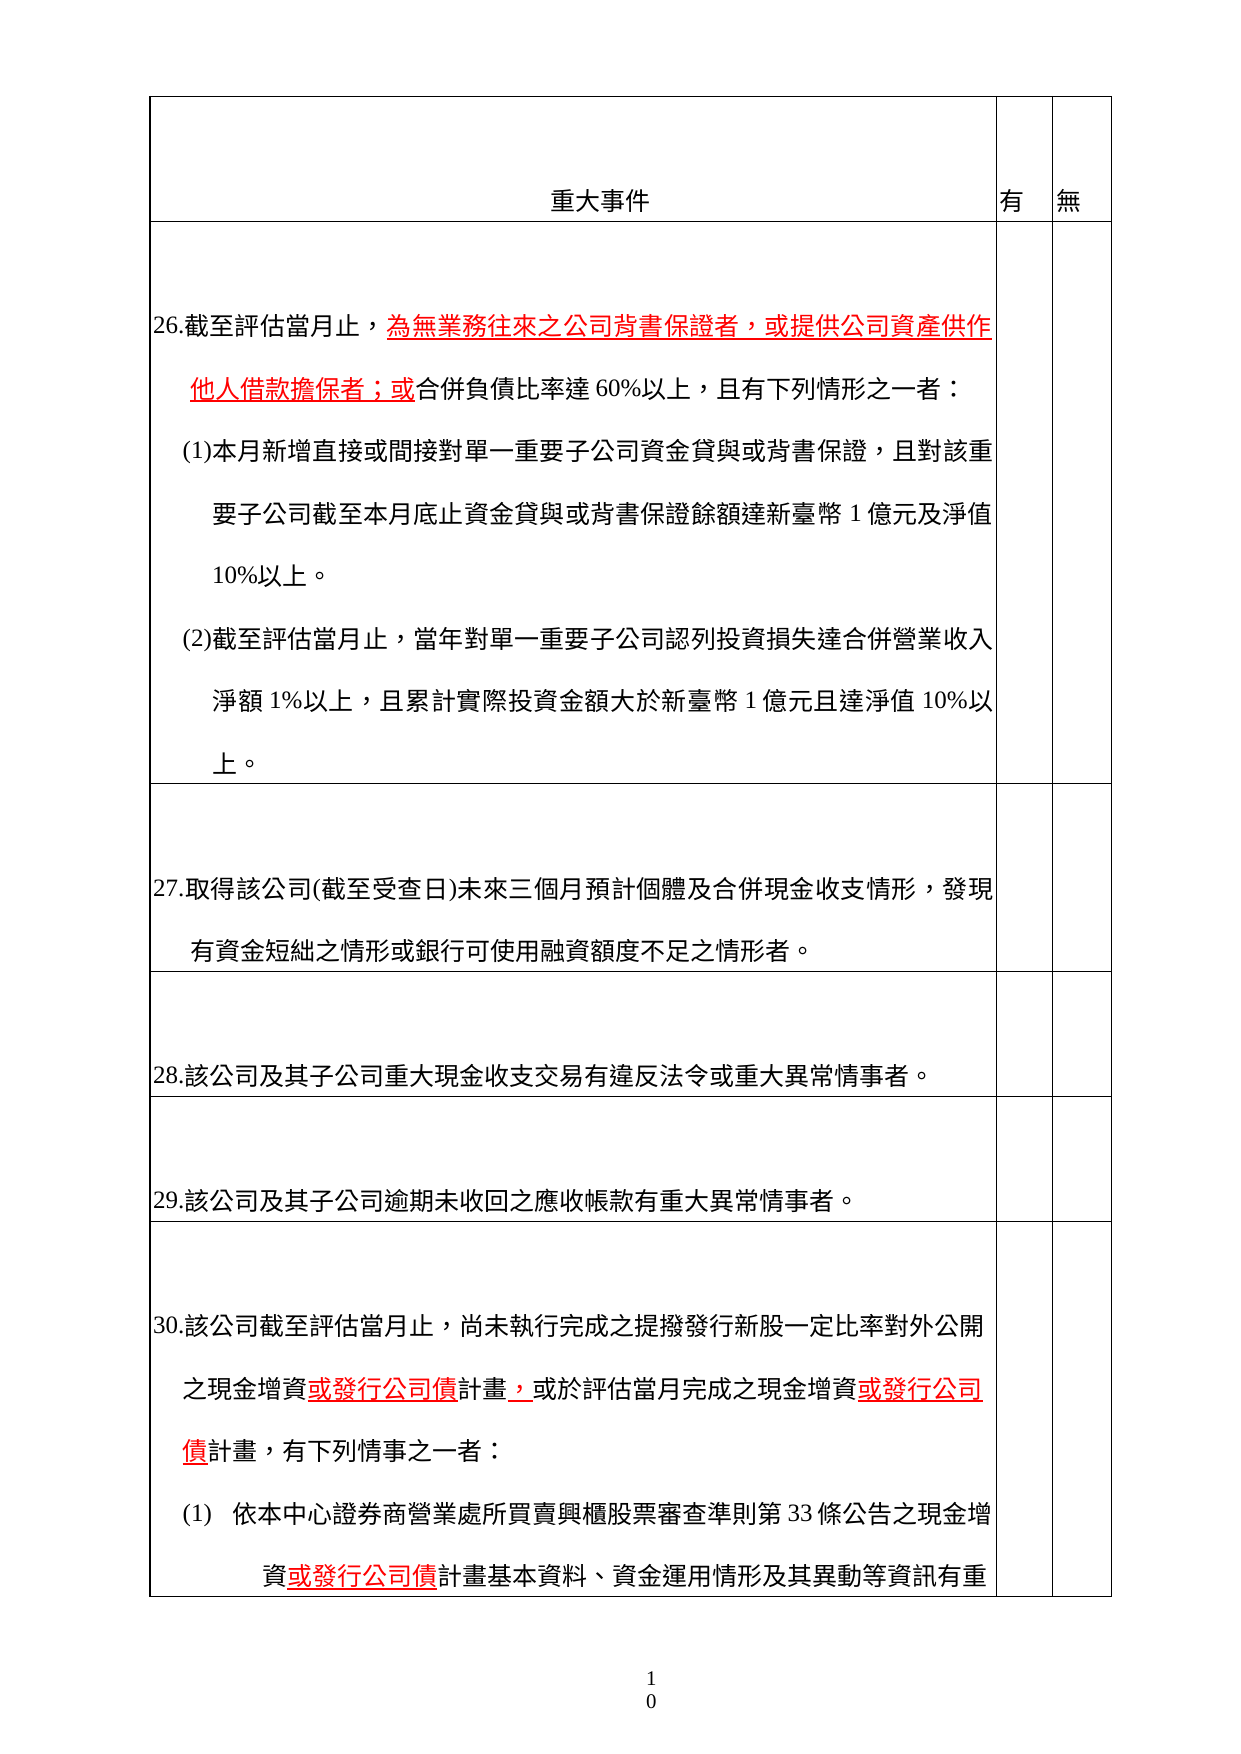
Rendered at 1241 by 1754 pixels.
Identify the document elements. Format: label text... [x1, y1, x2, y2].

table_header 重大事件 [151, 97, 996, 221]
table_cell 27.取得該公司(截至受查日)未來三個月預計個體及合併現金收支情形，發現有資金短絀之情形或銀行可使用融資額度不足之情形者。 [151, 784, 996, 971]
table_cell [997, 1097, 1052, 1221]
table_cell [997, 972, 1052, 1096]
table_cell [1053, 222, 1111, 783]
table_cell [997, 784, 1052, 971]
table_cell 30.該公司截至評估當月止，尚未執行完成之提撥發行新股一定比率對外公開之現金增資或發行公司債計畫，或於評估當月完成之現金增資或發行公司債計畫，有下列情事之一者： 依本中心證券商營業處所買賣興櫃股票審查準則第33條公告之現金增資或發行公司債計畫基本資料、資金運用情形及其異動等資訊有重大異常。 資金執行進度、未支用資金用途之合理性有重大異常。 計畫已完成，但未能產生合理效益且無正當理由。 [151, 1222, 996, 1596]
table_cell 28.該公司及其子公司重大現金收支交易有違反法令或重大異常情事者。 [151, 972, 996, 1096]
table_cell [1053, 1222, 1111, 1596]
table_cell [997, 1222, 1052, 1596]
table_cell [997, 222, 1052, 783]
table_cell [1053, 1097, 1111, 1221]
table_header 無 [1053, 97, 1111, 221]
table_cell 26.截至評估當月止，為無業務往來之公司背書保證者，或提供公司資產供作他人借款擔保者；或合併負債比率達60%以上，且有下列情形之一者： (1)本月新增直接或間接對單一重要子公司資金貸與或背書保證，且對該重要子公司截至本月底止資金貸與或背書保證餘額達新臺幣1億元及淨值10%以上。 (2)截至評估當月止，當年對單一重要子公司認列投資損失達合併營業收入淨額1%以上，且累計實際投資金額大於新臺幣1億元且達淨值10%以上。 [151, 222, 996, 783]
table_header 有 [997, 97, 1052, 221]
table_cell [1053, 784, 1111, 971]
table_cell [1053, 972, 1111, 1096]
table_cell 29.該公司及其子公司逾期未收回之應收帳款有重大異常情事者。 [151, 1097, 996, 1221]
